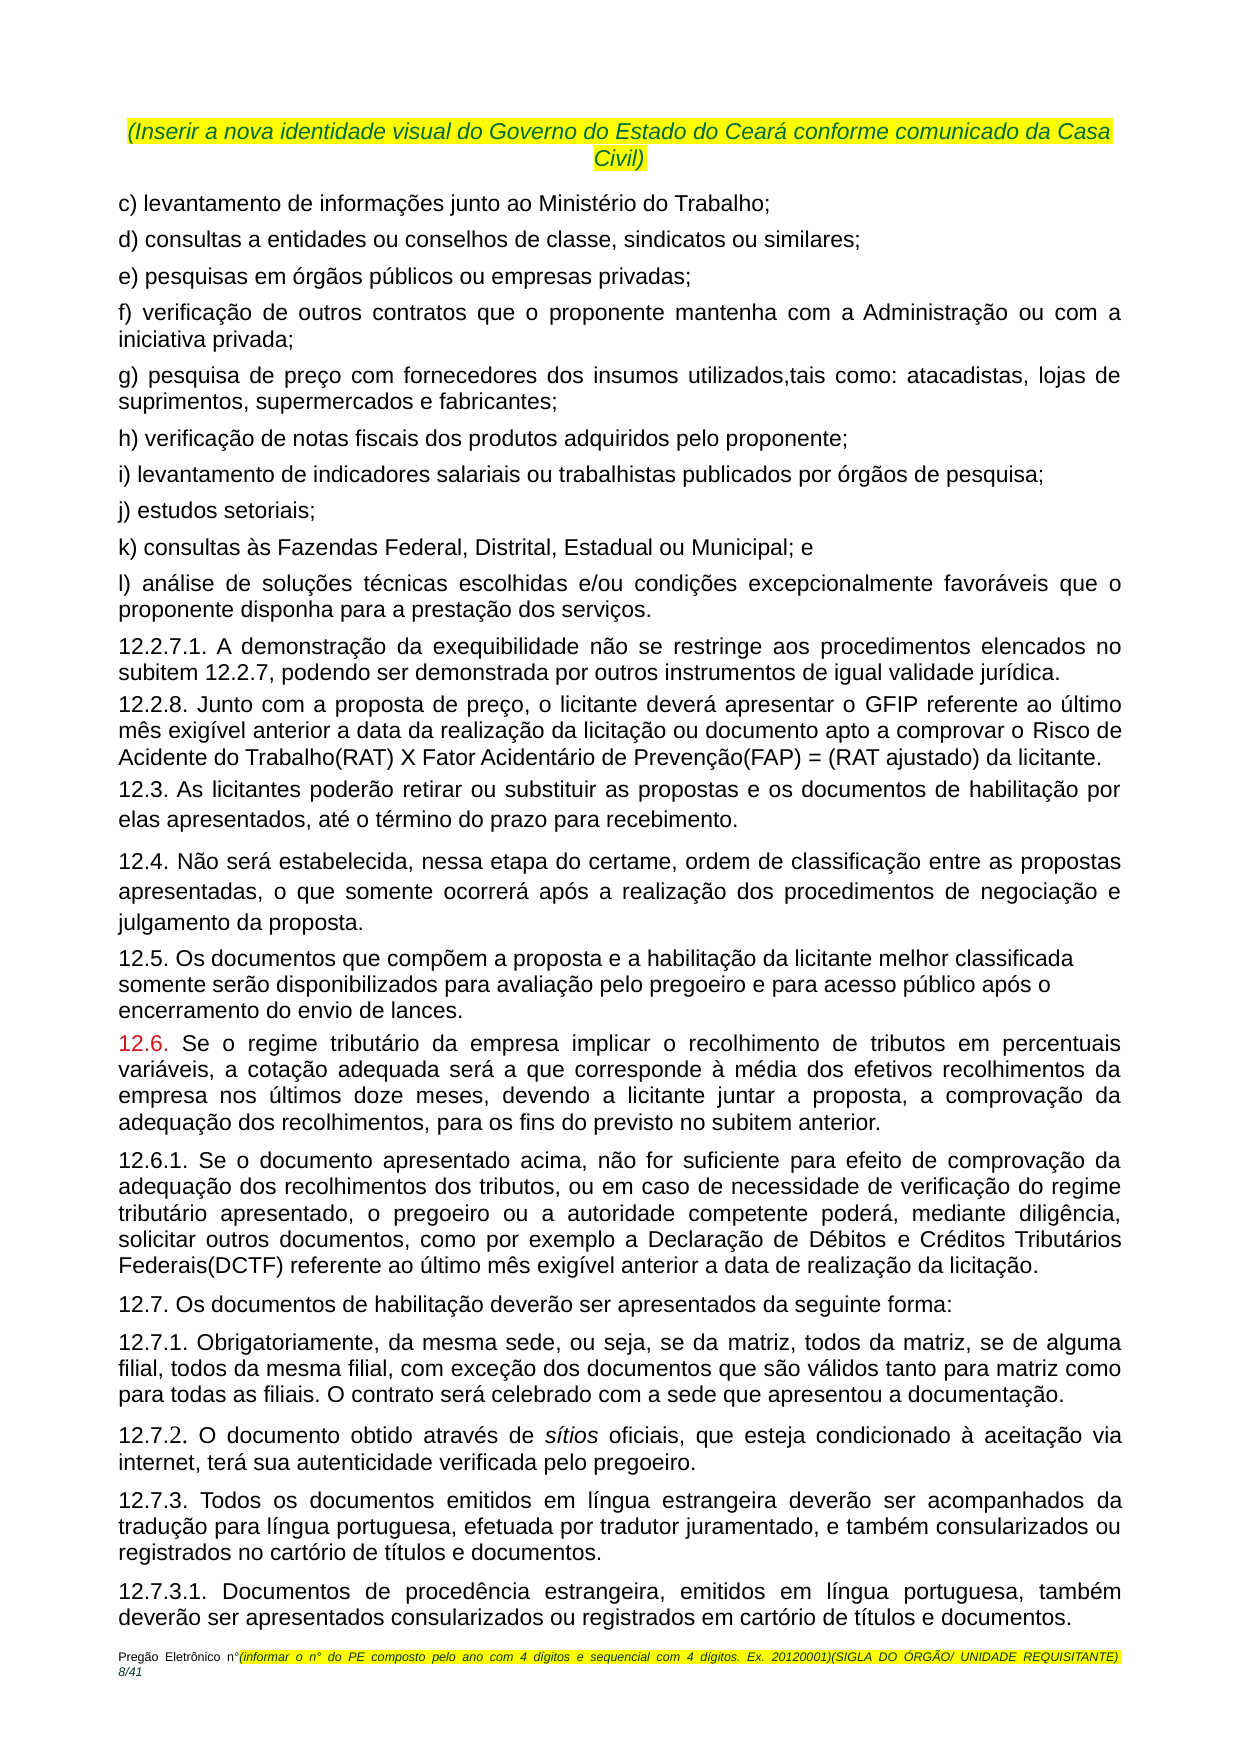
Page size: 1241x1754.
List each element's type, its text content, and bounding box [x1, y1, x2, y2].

text f) verificação de outros contratos que o proponente mantenha com a Administração ou com a iniciativa privada; [118, 299, 1122, 352]
text c) levantamento de informações junto ao Ministério do Trabalho; [118, 190, 1122, 216]
text 12.7.3. Todos os documentos emitidos em língua estrangeira deverão ser acompanhados da tradução para língua portuguesa, efetuada por tradutor juramentado, e também consularizados ou registrados no cartório de títulos e documentos. [118, 1487, 1122, 1566]
text 12.7.2. O documento obtido através de sítios oficiais, que esteja condicionado à aceitação via internet, terá sua autenticidade verificada pelo pregoeiro. [118, 1420, 1122, 1475]
text h) verificação de notas fiscais dos produtos adquiridos pelo proponente; [118, 424, 1122, 451]
text 12.6.1. Se o documento apresentado acima, não for suficiente para efeito de comprovação da adequação dos recolhimentos dos tributos, ou em caso de necessidade de verificação do regime tributário apresentado, o pregoeiro ou a autoridade competente poderá, mediante diligência, solicitar outros documentos, como por exemplo a Declaração de Débitos e Créditos Tributários Federais(DCTF) referente ao último mês exigível anterior a data de realização da licitação. [118, 1147, 1122, 1279]
text l) análise de soluções técnicas escolhidas e/ou condições excepcionalmente favoráveis que o proponente disponha para a prestação dos serviços. [118, 570, 1122, 623]
text d) consultas a entidades ou conselhos de classe, sindicatos ou similares; [118, 226, 1122, 253]
text 12.2.7.1. A demonstração da exequibilidade não se restringe aos procedimentos elencados no subitem 12.2.7, podendo ser demonstrada por outros instrumentos de igual validade jurídica. [118, 633, 1122, 685]
text e) pesquisas em órgãos públicos ou empresas privadas; [118, 263, 1122, 289]
text j) estudos setoriais; [118, 497, 1122, 524]
text 12.6. Se o regime tributário da empresa implicar o recolhimento de tributos em percentuais variáveis, a cotação adequada será a que corresponde à média dos efetivos recolhimentos da empresa nos últimos doze meses, devendo a licitante juntar a proposta, a comprovação da adequação dos recolhimentos, para os fins do previsto no subitem anterior. [118, 1029, 1122, 1135]
text 12.7.1. Obrigatoriamente, da mesma sede, ou seja, se da matriz, todos da matriz, se de alguma filial, todos da mesma filial, com exceção dos documentos que são válidos tanto para matriz como para todas as filiais. O contrato será celebrado com a sede que apresentou a documentação. [118, 1329, 1122, 1408]
text 12.3. As licitantes poderão retirar ou substituir as propostas e os documentos de habilitação por elas apresentados, até o término do prazo para recebimento. [118, 776, 1122, 832]
text k) consultas às Fazendas Federal, Distrital, Estadual ou Municipal; e [118, 534, 1122, 560]
text i) levantamento de indicadores salariais ou trabalhistas publicados por órgãos de pesquisa; [118, 461, 1122, 487]
text 12.7.3.1. Documentos de procedência estrangeira, emitidos em língua portuguesa, também deverão ser apresentados consularizados ou registrados em cartório de títulos e documentos. [118, 1578, 1122, 1630]
text 12.2.8. Junto com a proposta de preço, o licitante deverá apresentar o GFIP referente ao último mês exigível anterior a data da realização da licitação ou documento apto a comprovar o Risco de Acidente do Trabalho(RAT) X Fator Acidentário de Prevenção(FAP) = (RAT ajustado) da licitante. [118, 691, 1122, 770]
text 12.5. Os documentos que compõem a proposta e a habilitação da licitante melhor classificada somente serão disponibilizados para avaliação pelo pregoeiro e para acesso público após o encerramento do envio de lances. [118, 944, 1122, 1024]
text g) pesquisa de preço com fornecedores dos insumos utilizados,tais como: atacadistas, lojas de suprimentos, supermercados e fabricantes; [118, 362, 1122, 414]
text 12.7. Os documentos de habilitação deverão ser apresentados da seguinte forma: [118, 1291, 1122, 1317]
text 12.4. Não será estabelecida, nessa etapa do certame, ordem de classificação entre as propostas apresentadas, o que somente ocorrerá após a realização dos procedimentos de negociação e julgamento da proposta. [118, 848, 1122, 935]
